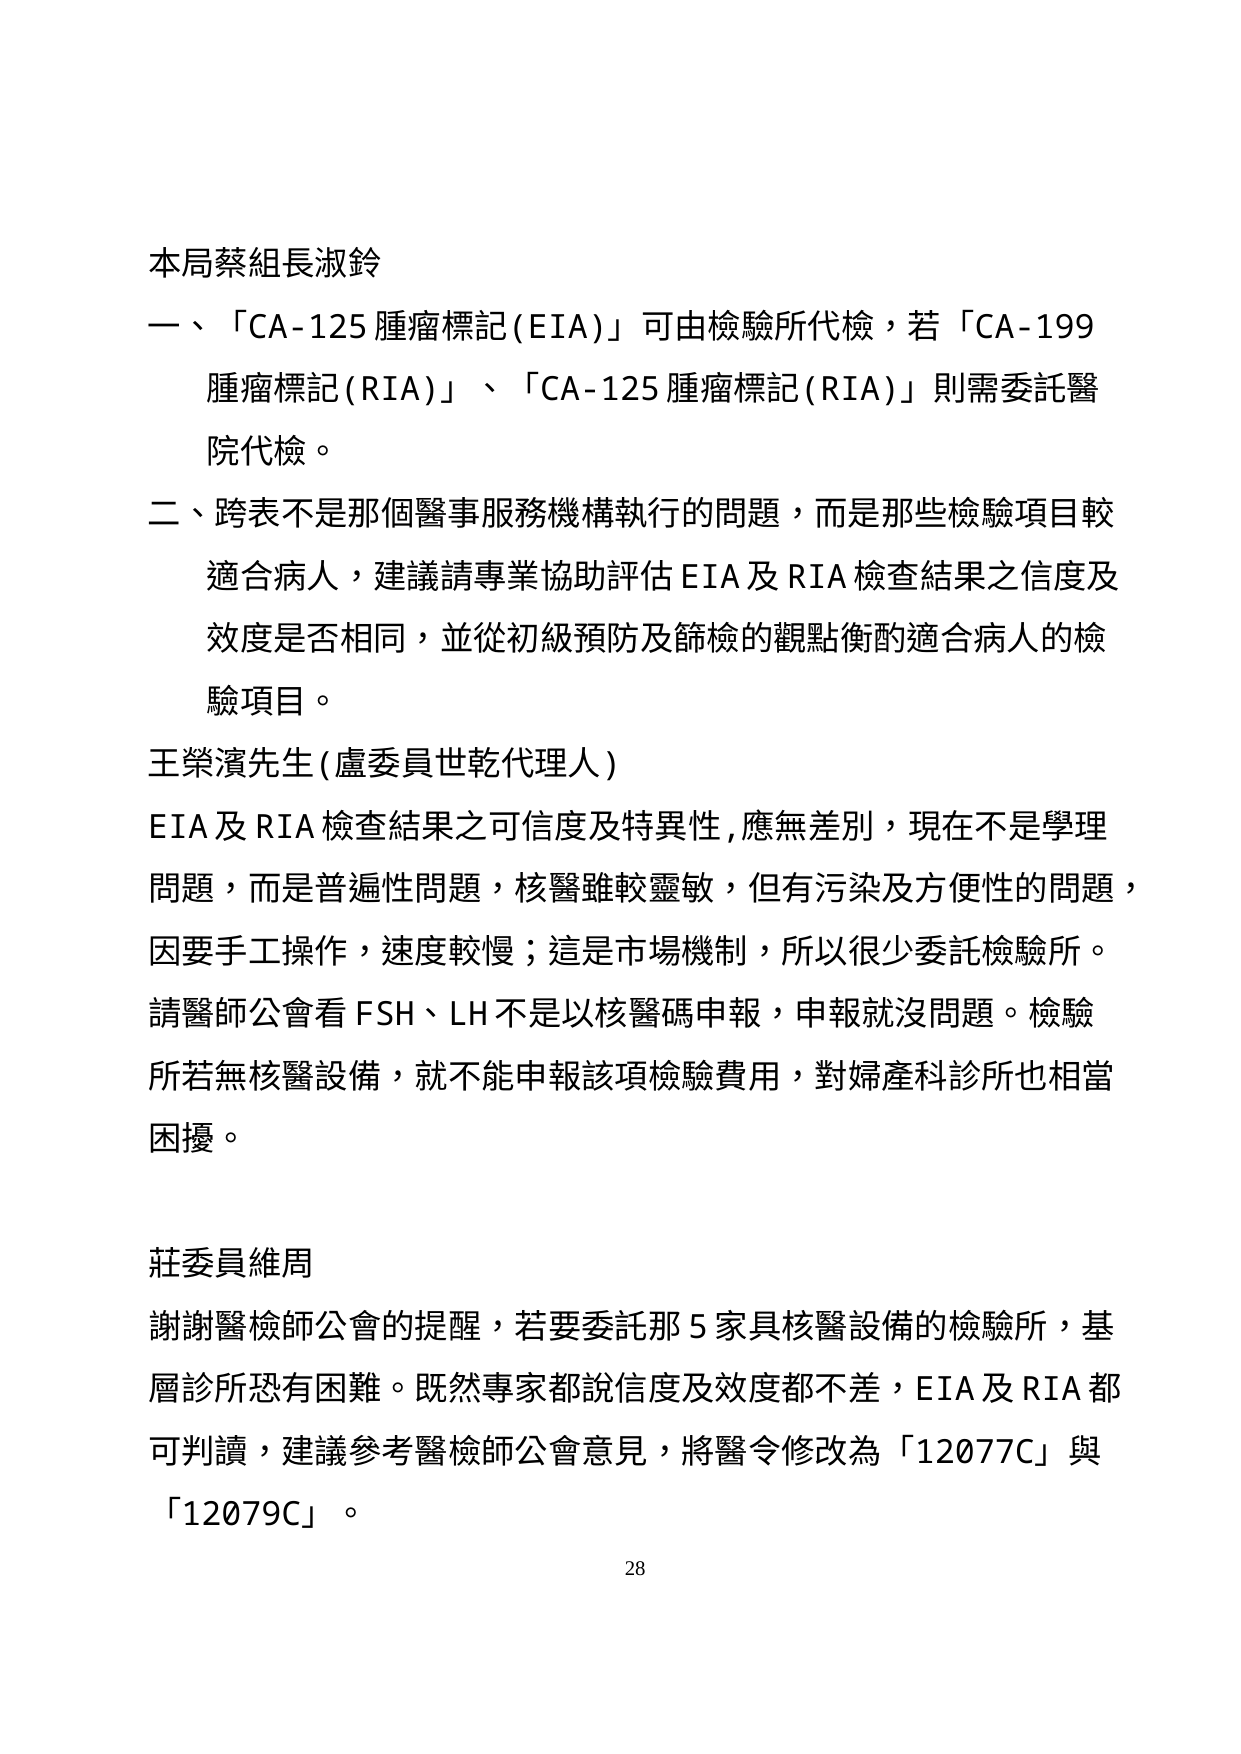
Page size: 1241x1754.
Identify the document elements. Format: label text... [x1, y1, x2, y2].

text 本局蔡組長淑鈴 [148, 219, 1122, 282]
text EIA及RIA檢查結果之可信度及特異性,應無差別，現在不是學理問題，而是普遍性問題，核醫雖較靈敏，但有污染及方便性的問題，因要手工操作，速度較慢；這是市場機制，所以很少委託檢驗所。請醫師公會看FSH、LH不是以核醫碼申報，申報就沒問題。檢驗所若無核醫設備，就不能申報該項檢驗費用，對婦產科診所也相當困擾。 [148, 782, 1122, 1157]
text 二、跨表不是那個醫事服務機構執行的問題，而是那些檢驗項目較適合病人，建議請專業協助評估EIA及RIA檢查結果之信度及效度是否相同，並從初級預防及篩檢的觀點衡酌適合病人的檢驗項目。 [148, 469, 1122, 719]
text 王榮濱先生(盧委員世乾代理人) [148, 719, 1122, 782]
text 一、「CA-125腫瘤標記(EIA)」可由檢驗所代檢，若「CA-199腫瘤標記(RIA)」、「CA-125腫瘤標記(RIA)」則需委託醫院代檢。 [148, 282, 1122, 469]
text 謝謝醫檢師公會的提醒，若要委託那5家具核醫設備的檢驗所，基層診所恐有困難。既然專家都說信度及效度都不差，EIA及RIA都可判讀，建議參考醫檢師公會意見，將醫令修改為「12077C」與「12079C」。 [148, 1282, 1122, 1532]
text 莊委員維周 [148, 1219, 1122, 1282]
